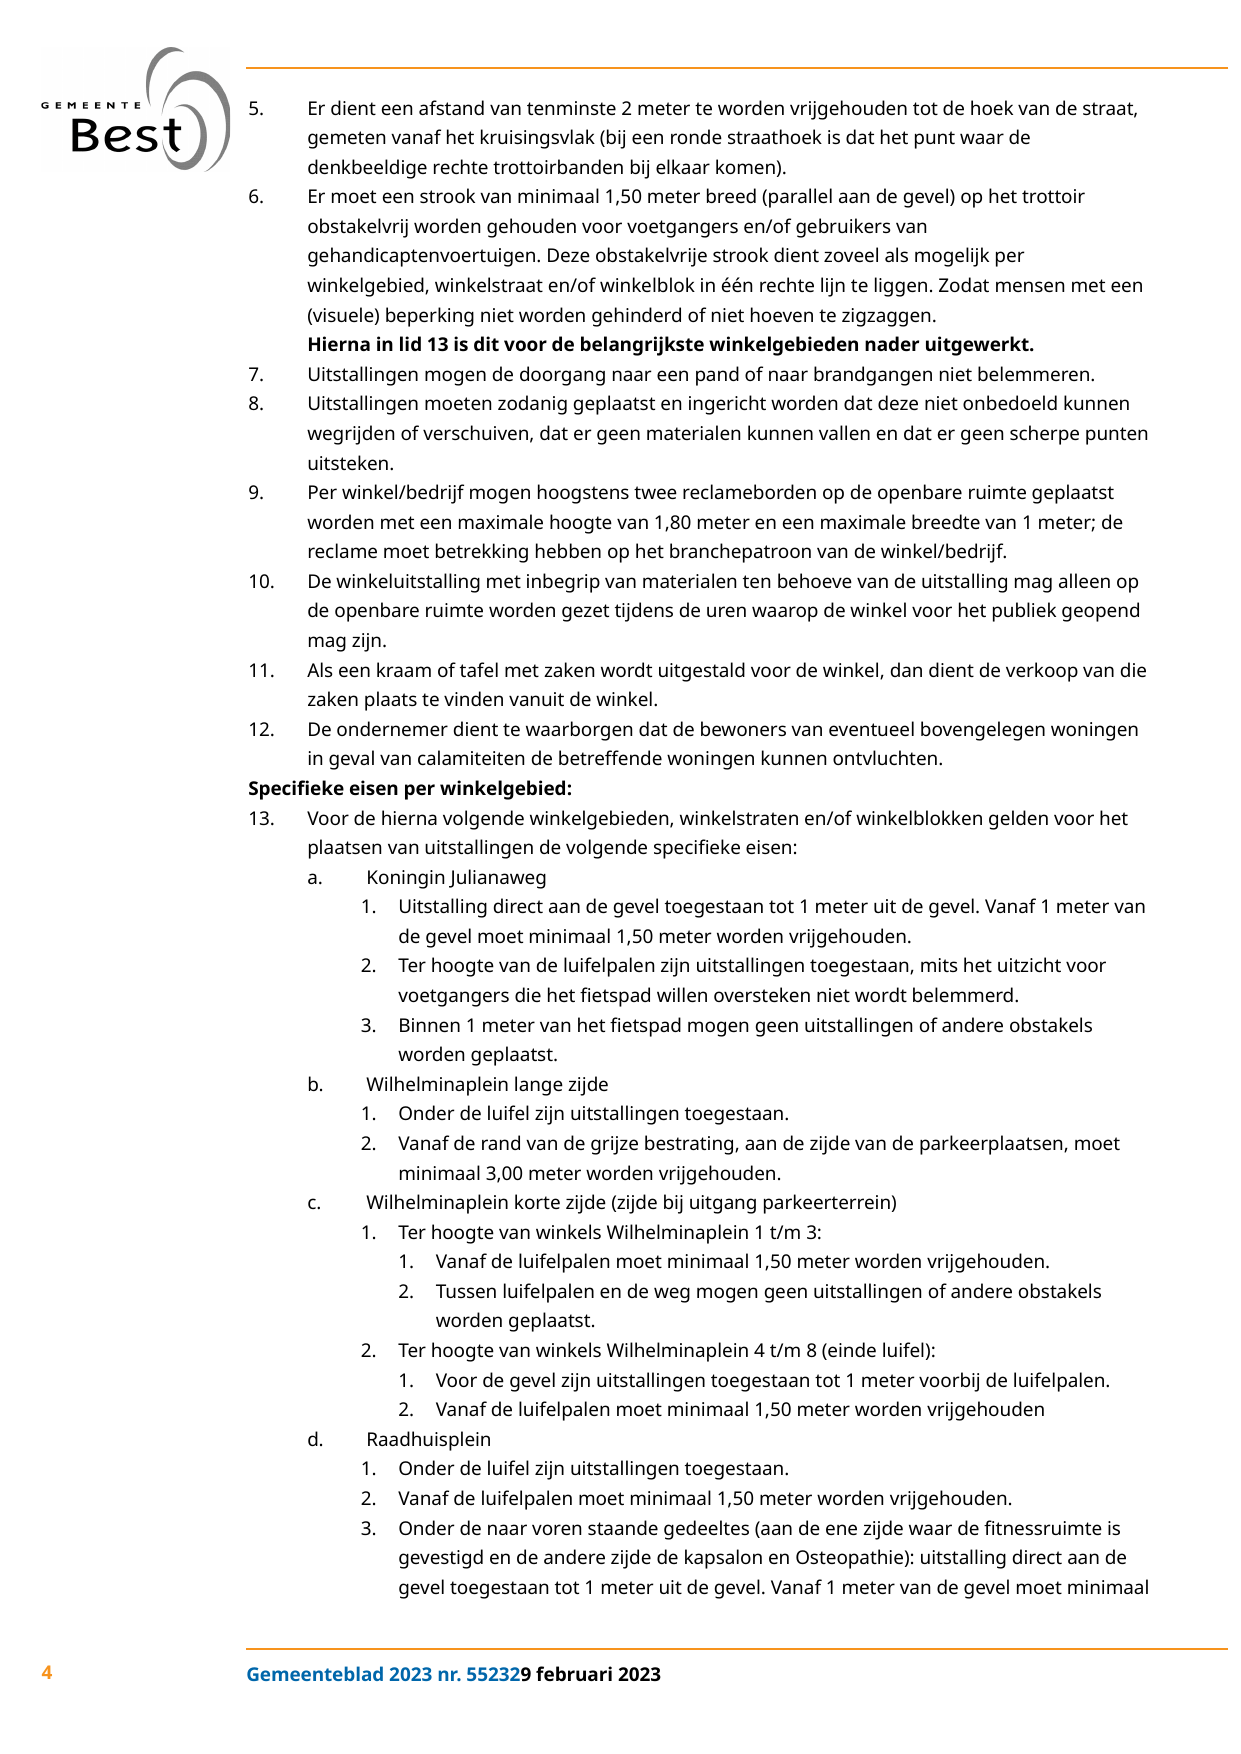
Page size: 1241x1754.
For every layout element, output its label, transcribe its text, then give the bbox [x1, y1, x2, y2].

list Ter hoogte van winkels Wilhelminaplein 1 t/m 3: [361, 1219, 1152, 1245]
list Wilhelminaplein korte zijde (zijde bij uitgang parkeerterrein) [307, 1189, 1152, 1215]
list Wilhelminaplein lange zijde [307, 1071, 1152, 1097]
list Raadhuisplein [307, 1426, 1152, 1452]
list Uitstallingen moeten zodanig geplaatst en ingericht worden dat deze niet onbedoeld kunnen wegrijden of verschuiven, dat er geen materialen kunnen vallen en dat er geen scherpe punten uitsteken. [248, 391, 1152, 476]
text Specifieke eisen per winkelgebied: [248, 775, 1152, 801]
list Koningin Julianaweg [307, 864, 1152, 890]
list Voor de gevel zijn uitstallingen toegestaan tot 1 meter voorbij de luifelpalen. [398, 1367, 1152, 1393]
list Onder de luifel zijn uitstallingen toegestaan. [361, 1456, 1152, 1481]
list Hierna in lid 13 is dit voor de belangrijkste winkelgebieden nader uitgewerkt. [248, 331, 1152, 357]
list Vanaf de luifelpalen moet minimaal 1,50 meter worden vrijgehouden. [361, 1485, 1152, 1511]
list De ondernemer dient te waarborgen dat de bewoners van eventueel bovengelegen woningen in geval van calamiteiten de betreffende woningen kunnen ontvluchten. [248, 716, 1152, 771]
list Uitstallingen mogen de doorgang naar een pand of naar brandgangen niet belemmeren. [248, 361, 1152, 387]
list Voor de hierna volgende winkelgebieden, winkelstraten en/of winkelblokken gelden voor het plaatsen van uitstallingen de volgende specifieke eisen: [248, 805, 1152, 860]
list Ter hoogte van de luifelpalen zijn uitstallingen toegestaan, mits het uitzicht voor voetgangers die het fietspad willen oversteken niet wordt belemmerd. [361, 953, 1152, 1008]
list Uitstalling direct aan de gevel toegestaan tot 1 meter uit de gevel. Vanaf 1 meter van de gevel moet minimaal 1,50 meter worden vrijgehouden. [361, 893, 1152, 949]
list Ter hoogte van winkels Wilhelminaplein 4 t/m 8 (einde luifel): [361, 1337, 1152, 1363]
list Er moet een strook van minimaal 1,50 meter breed (parallel aan de gevel) op het trottoir obstakelvrij worden gehouden voor voetgangers en/of gebruikers van gehandicaptenvoertuigen. Deze obstakelvrije strook dient zoveel als mogelijk per winkelgebied, winkelstraat en/of winkelblok in één rechte lijn te liggen. Zodat mensen met een (visuele) beperking niet worden gehinderd of niet hoeven te zigzaggen. [248, 183, 1152, 328]
list Vanaf de rand van de grijze bestrating, aan de zijde van de parkeerplaatsen, moet minimaal 3,00 meter worden vrijgehouden. [361, 1130, 1152, 1186]
list Vanaf de luifelpalen moet minimaal 1,50 meter worden vrijgehouden [398, 1396, 1152, 1422]
list De winkeluitstalling met inbegrip van materialen ten behoeve van de uitstalling mag alleen op de openbare ruimte worden gezet tijdens de uren waarop de winkel voor het publiek geopend mag zijn. [248, 568, 1152, 653]
list Er dient een afstand van tenminste 2 meter te worden vrijgehouden tot de hoek van de straat, gemeten vanaf het kruisingsvlak (bij een ronde straathoek is dat het punt waar de denkbeeldige rechte trottoirbanden bij elkaar komen). [248, 95, 1152, 180]
list Tussen luifelpalen en de weg mogen geen uitstallingen of andere obstakels worden geplaatst. [398, 1278, 1152, 1333]
list Onder de luifel zijn uitstallingen toegestaan. [361, 1101, 1152, 1126]
list Als een kraam of tafel met zaken wordt uitgestald voor de winkel, dan dient de verkoop van die zaken plaats te vinden vanuit de winkel. [248, 657, 1152, 712]
list Vanaf de luifelpalen moet minimaal 1,50 meter worden vrijgehouden. [398, 1248, 1152, 1274]
list Onder de naar voren staande gedeeltes (aan de ene zijde waar de fitnessruimte is gevestigd en de andere zijde de kapsalon en Osteopathie): uitstalling direct aan de gevel toegestaan tot 1 meter uit de gevel. Vanaf 1 meter van de gevel moet minimaal [361, 1515, 1152, 1600]
list Binnen 1 meter van het fietspad mogen geen uitstallingen of andere obstakels worden geplaatst. [361, 1012, 1152, 1067]
picture [41, 47, 231, 172]
list Per winkel/bedrijf mogen hoogstens twee reclameborden op de openbare ruimte geplaatst worden met een maximale hoogte van 1,80 meter en een maximale breedte van 1 meter; de reclame moet betrekking hebben op het branchepatroon van de winkel/bedrijf. [248, 479, 1152, 564]
